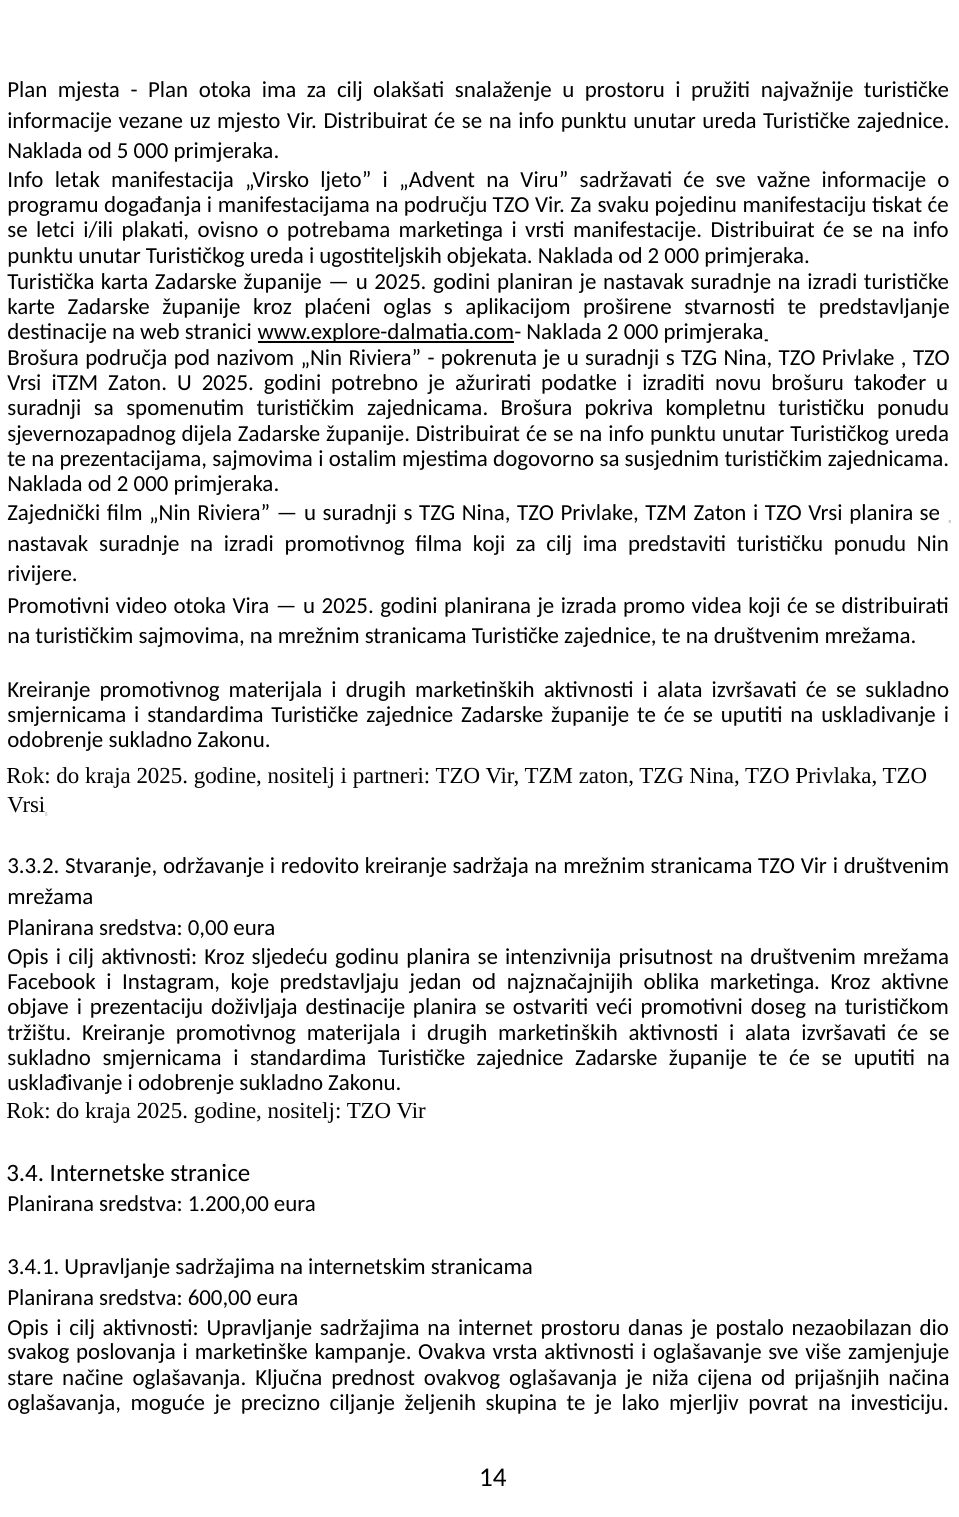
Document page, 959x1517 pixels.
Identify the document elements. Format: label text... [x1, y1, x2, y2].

text Rok: do kraja 2025. godine, nositelj: TZO Vir [6, 1097, 958, 1123]
text Plan mjesta - Plan otoka ima za cilj olakšati snalaženje u prostoru i pružiti najvažnije turističke informacije vezane uz mjesto Vir. Distribuirat će se na info punktu unutar ureda Turističke zajednice. Naklada od 5 000 primjeraka. [7, 75, 951, 164]
text Turistička karta Zadarske županije — u 2025. godini planiran je nastavak suradnje na izradi turističke karte Zadarske županije kroz plaćeni oglas s aplikacijom proširene stvarnosti te predstavljanje destinacije na web stranici www.explore-dalmatia.com- Naklada 2 000 primjeraka [7, 269, 951, 345]
text Planirana sredstva: 0,00 eura [7, 913, 951, 941]
text 3.4.1. Upravljanje sadržajima na internetskim stranicama [7, 1252, 951, 1280]
text Zajednički film „Nin Riviera” — u suradnji s TZG Nina, TZO Privlake, TZM Zaton i TZO Vrsi planira se nastavak suradnje na izradi promotivnog filma koji za cilj ima predstaviti turističku ponudu Nin rivijere. [7, 498, 951, 587]
text 3.4. Internetske stranice [6, 1157, 588, 1187]
text Planirana sredstva: 600,00 eura [7, 1283, 951, 1312]
text Kreiranje promotivnog materijala i drugih marketinških aktivnosti i alata izvršavati će se sukladno smjernicama i standardima Turističke zajednice Zadarske županije te će se uputiti na uskladivanje i odobrenje sukladno Zakonu. [7, 678, 951, 753]
text Info letak manifestacija „Virsko ljeto” i „Advent na Viru” sadržavati će sve važne informacije o programu događanja i manifestacijama na području TZO Vir. Za svaku pojedinu manifestaciju tiskat će se letci i/ili plakati, ovisno o potrebama marketinga i vrsti manifestacije. Distribuirat će se na info punktu unutar Turističkog ureda i ugostiteljskih objekata. Naklada od 2 000 primjeraka. [7, 168, 951, 269]
text Promotivni video otoka Vira — u 2025. godini planirana je izrada promo videa koji će se distribuirati na turističkim sajmovima, na mrežnim stranicama Turističke zajednice, te na društvenim mrežama. [7, 591, 951, 649]
text Brošura područja pod nazivom „Nin Riviera” - pokrenuta je u suradnji s TZG Nina, TZO Privlake , TZO Vrsi iTZM Zaton. U 2025. godini potrebno je ažurirati podatke i izraditi novu brošuru također u suradnji sa spomenutim turističkim zajednicama. Brošura pokriva kompletnu turističku ponudu sjevernozapadnog dijela Zadarske županije. Distribuirat će se na info punktu unutar Turističkog ureda te na prezentacijama, sajmovima i ostalim mjestima dogovorno sa susjednim turističkim zajednicama. Naklada od 2 000 primjeraka. [7, 346, 951, 497]
text Opis i cilj aktivnosti: Kroz sljedeću godinu planira se intenzivnija prisutnost na društvenim mrežama Facebook i Instagram, koje predstavljaju jedan od najznačajnijih oblika marketinga. Kroz aktivne objave i prezentaciju doživljaja destinacije planira se ostvariti veći promotivni doseg na turističkom tržištu. Kreiranje promotivnog materijala i drugih marketinških aktivnosti i alata izvršavati će se sukladno smjernicama i standardima Turističke zajednice Zadarske županije te će se uputiti na usklađivanje i odobrenje sukladno Zakonu. [7, 944, 951, 1096]
text 3.3.2. Stvaranje, održavanje i redovito kreiranje sadržaja na mrežnim stranicama TZO Vir i društvenim mrežama [7, 851, 951, 910]
text Rok: do kraja 2025. godine, nositelj i partneri: TZO Vir, TZM zaton, TZG Nina, TZO Privlaka, TZO Vrsi [6, 762, 958, 818]
text Planirana sredstva: 1.200,00 eura [7, 1189, 951, 1217]
text Opis i cilj aktivnosti: Upravljanje sadržajima na internet prostoru danas je postalo nezaobilazan dio svakog poslovanja i marketinške kampanje. Ovakva vrsta aktivnosti i oglašavanje sve više zamjenjuje stare načine oglašavanja. Ključna prednost ovakvog oglašavanja je niža cijena od prijašnjih načina oglašavanja, moguće je precizno ciljanje željenih skupina te je lako mjerljiv povrat na investiciju. [7, 1315, 951, 1416]
